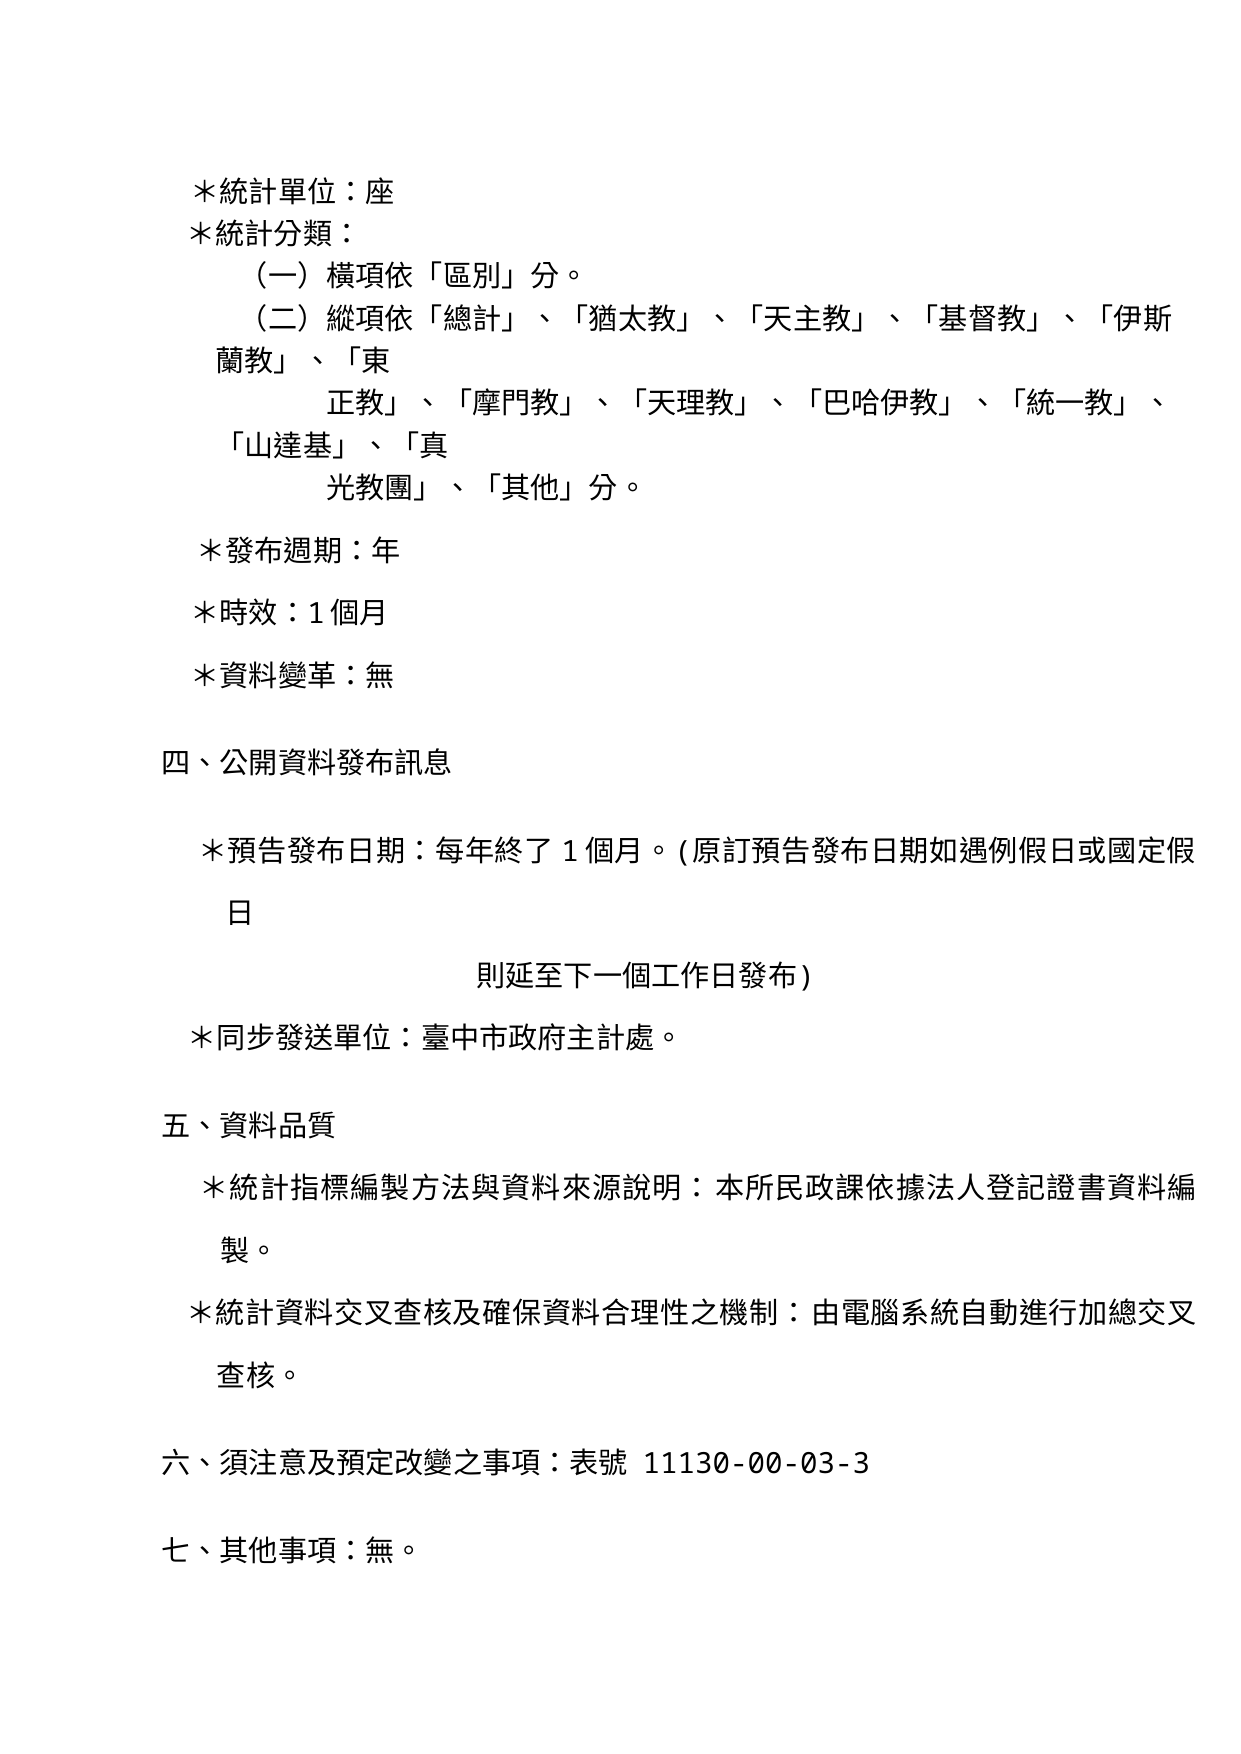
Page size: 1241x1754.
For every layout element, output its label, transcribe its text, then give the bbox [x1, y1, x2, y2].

table_header ＊統計單位：座 ＊統計分類： （一）橫項依「區別」分。 （二）縱項依「總計」、「猶太教」、「天主教」、「基督教」、「伊斯蘭教」、「東 正教」、「摩門教」、「天理教」、「巴哈伊教」、「統一教」、「山達基」、「真 光教團」、「其他」分。 ＊發布週期：年 ＊時效：1個月 ＊資料變革：無 四、公開資料發布訊息 ＊預告發布日期：每年終了1個月。(原訂預告發布日期如遇例假日或國定假日 則延至下一個工作日發布) ＊同步發送單位：臺中市政府主計處。 五、資料品質 ＊統計指標編製方法與資料來源說明：本所民政課依據法人登記證書資料編製。 ＊統計資料交叉查核及確保資料合理性之機制：由電腦系統自動進行加總交叉查核。 六、須注意及預定改變之事項：表號 11130-00-03-3 七、其他事項：無。 [150, 148, 1209, 1569]
